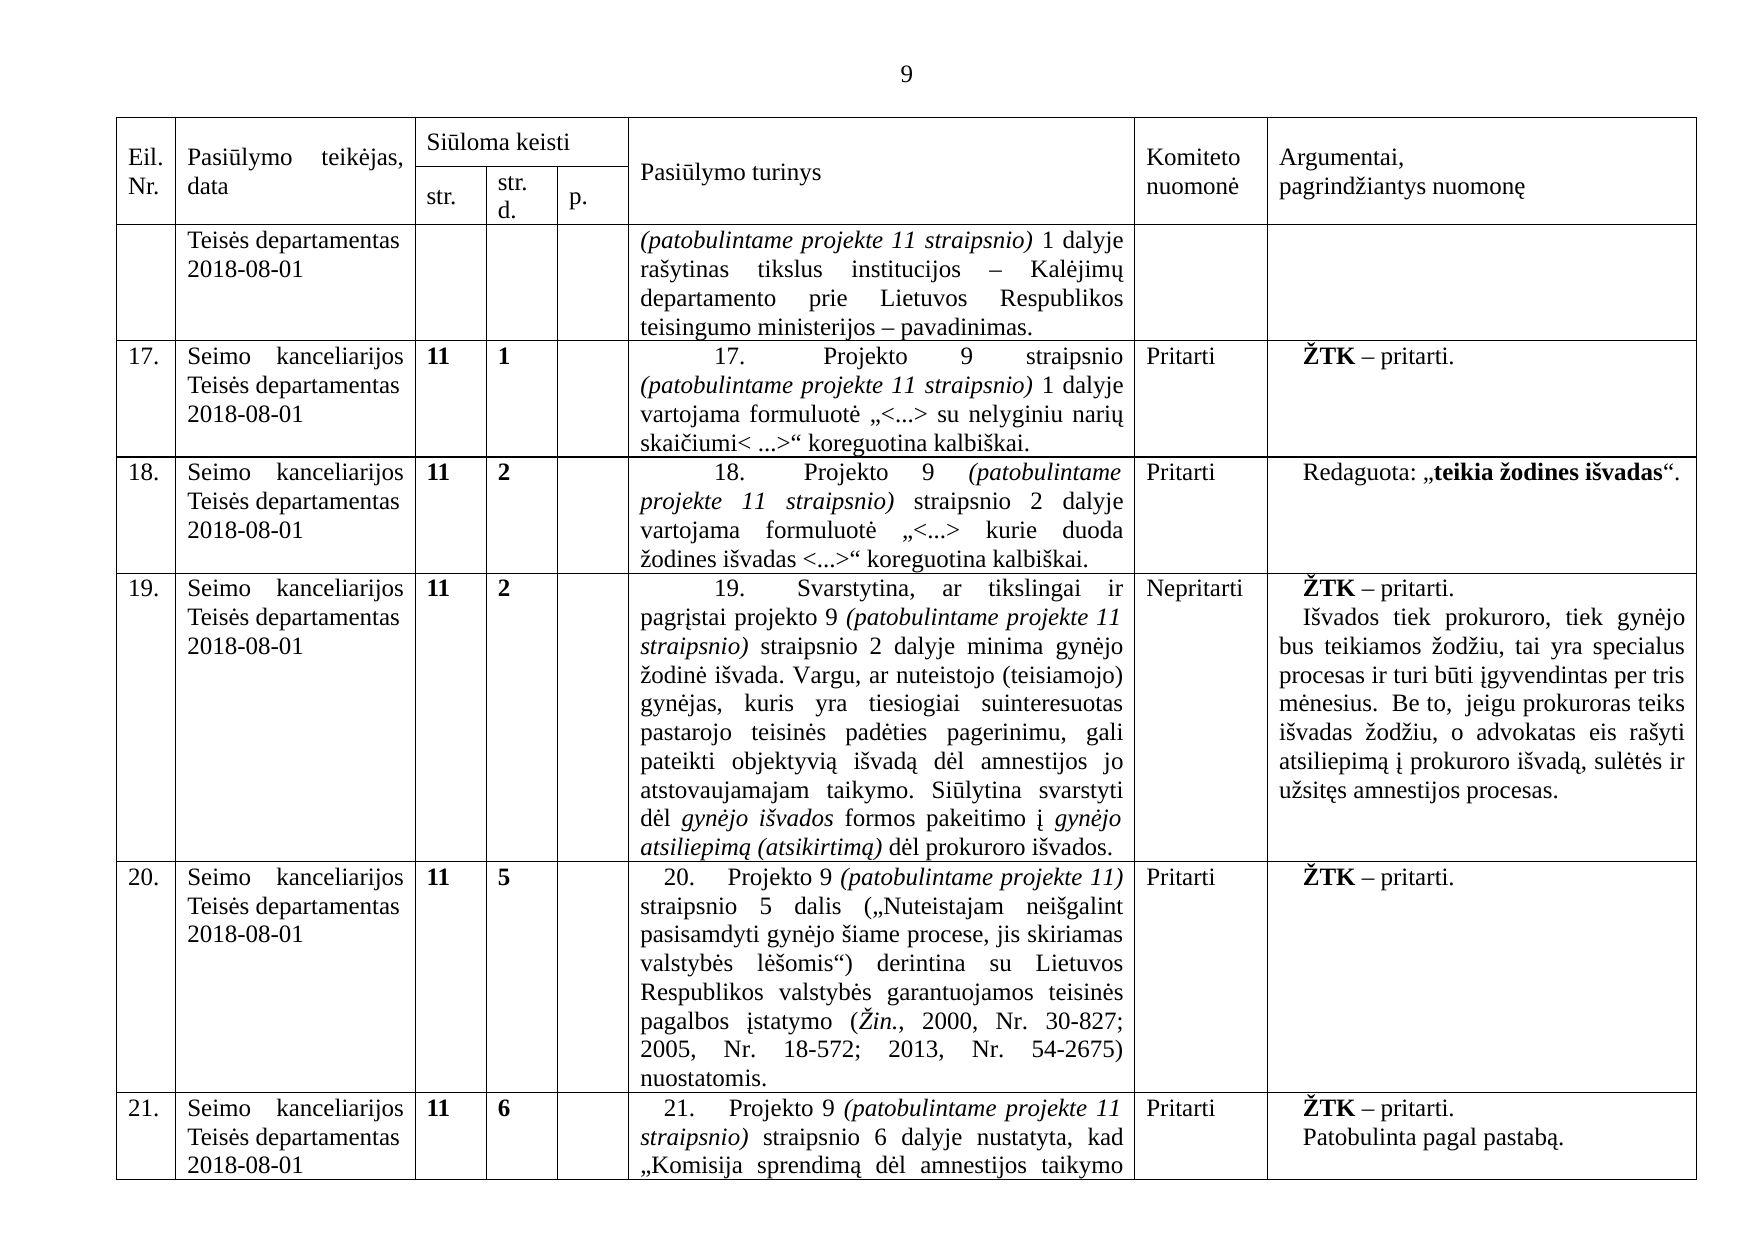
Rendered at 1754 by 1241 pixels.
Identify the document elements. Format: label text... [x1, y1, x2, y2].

table_cell 21. [117, 1093, 175, 1179]
table_header Argumentai, pagrindžiantys nuomonę [1268, 118, 1696, 224]
table_cell [487, 225, 557, 340]
table_cell str. d. [487, 167, 557, 224]
table_cell 5 [487, 862, 557, 1092]
table_cell str. [416, 167, 486, 224]
table_cell Pritarti [1135, 1093, 1267, 1179]
table_cell 20. [117, 862, 175, 1092]
table_cell Redaguota: „teikia žodines išvadas“. [1268, 458, 1696, 572]
table_cell ŽTK – pritarti. Išvados tiek prokuroro, tiek gynėjo bus teikiamos žodžiu, tai yra specialus procesas ir turi būti įgyvendintas per tris mėnesius. Be to, jeigu prokuroras teiks išvadas žodžiu, o advokatas eis rašyti atsiliepimą į prokuroro išvadą, sulėtės ir užsitęs amnestijos procesas. [1268, 574, 1696, 861]
table_cell [1135, 225, 1267, 340]
table_cell [117, 225, 175, 340]
table_cell 19. [117, 574, 175, 861]
table_cell 1 [487, 341, 557, 456]
table_cell p. [558, 167, 628, 224]
table_cell (patobulintame projekte 11 straipsnio) 1 dalyje rašytinas tikslus institucijos – Kalėjimų departamento prie Lietuvos Respublikos teisingumo ministerijos – pavadinimas. [629, 225, 1134, 340]
table_cell 20. Projekto 9 (patobulintame projekte 11) straipsnio 5 dalis („Nuteistajam neišgalint pasisamdyti gynėjo šiame procese, jis skiriamas valstybės lėšomis“) derintina su Lietuvos Respublikos valstybės garantuojamos teisinės pagalbos įstatymo (Žin., 2000, Nr. 30-827; 2005, Nr. 18-572; 2013, Nr. 54-2675) nuostatomis. [629, 862, 1134, 1092]
table_header Siūloma keisti [416, 118, 628, 166]
table_header Pasiūlymo turinys [629, 118, 1134, 224]
table_cell [558, 862, 628, 1092]
table_cell [558, 1093, 628, 1179]
table_cell Seimo kanceliarijos Teisės departamentas 2018-08-01 [176, 341, 415, 456]
table_header Pasiūlymo teikėjas, data [176, 118, 415, 224]
table_cell [558, 458, 628, 572]
table_cell 6 [487, 1093, 557, 1179]
table_cell [558, 225, 628, 340]
table_cell [1268, 225, 1696, 340]
table_cell ŽTK – pritarti. [1268, 341, 1696, 456]
table_cell Teisės departamentas 2018-08-01 [176, 225, 415, 340]
table_cell 11 [416, 574, 486, 861]
table_cell 2 [487, 574, 557, 861]
table_cell 11 [416, 1093, 486, 1179]
table_header Komiteto nuomonė [1135, 118, 1267, 224]
table_cell 11 [416, 862, 486, 1092]
table_cell Pritarti [1135, 862, 1267, 1092]
table_cell Nepritarti [1135, 574, 1267, 861]
table_cell 11 [416, 458, 486, 572]
table_cell 21. Projekto 9 (patobulintame projekte 11 straipsnio) straipsnio 6 dalyje nustatyta, kad „Komisija sprendimą dėl amnestijos taikymo [629, 1093, 1134, 1179]
table_cell Pritarti [1135, 341, 1267, 456]
table_cell 11 [416, 341, 486, 456]
table_cell 2 [487, 458, 557, 572]
table_cell 18. Projekto 9 (patobulintame projekte 11 straipsnio) straipsnio 2 dalyje vartojama formuluotė „<...> kurie duoda žodines išvadas <...>“ koreguotina kalbiškai. [629, 458, 1134, 572]
table_cell Seimo kanceliarijos Teisės departamentas 2018-08-01 [176, 574, 415, 861]
table_cell ŽTK – pritarti. Patobulinta pagal pastabą. [1268, 1093, 1696, 1179]
table_cell ŽTK – pritarti. [1268, 862, 1696, 1092]
table_cell 17. Projekto 9 straipsnio (patobulintame projekte 11 straipsnio) 1 dalyje vartojama formuluotė „<...> su nelyginiu narių skaičiumi< ...>“ koreguotina kalbiškai. [629, 341, 1134, 456]
table_cell 18. [117, 458, 175, 572]
table_cell [558, 574, 628, 861]
table_cell 17. [117, 341, 175, 456]
table_cell Seimo kanceliarijos Teisės departamentas 2018-08-01 [176, 862, 415, 1092]
table_cell 19. Svarstytina, ar tikslingai ir pagrįstai projekto 9 (patobulintame projekte 11 straipsnio) straipsnio 2 dalyje minima gynėjo žodinė išvada. Vargu, ar nuteistojo (teisiamojo) gynėjas, kuris yra tiesiogiai suinteresuotas pastarojo teisinės padėties pagerinimu, gali pateikti objektyvią išvadą dėl amnestijos jo atstovaujamajam taikymo. Siūlytina svarstyti dėl gynėjo išvados formos pakeitimo į gynėjo atsiliepimą (atsikirtimą) dėl prokuroro išvados. [629, 574, 1134, 861]
table_header Eil. Nr. [117, 118, 175, 224]
table_cell [416, 225, 486, 340]
table_cell Seimo kanceliarijos Teisės departamentas 2018-08-01 [176, 458, 415, 572]
table_cell Seimo kanceliarijos Teisės departamentas 2018-08-01 [176, 1093, 415, 1179]
table_cell [558, 341, 628, 456]
table_cell Pritarti [1135, 458, 1267, 572]
